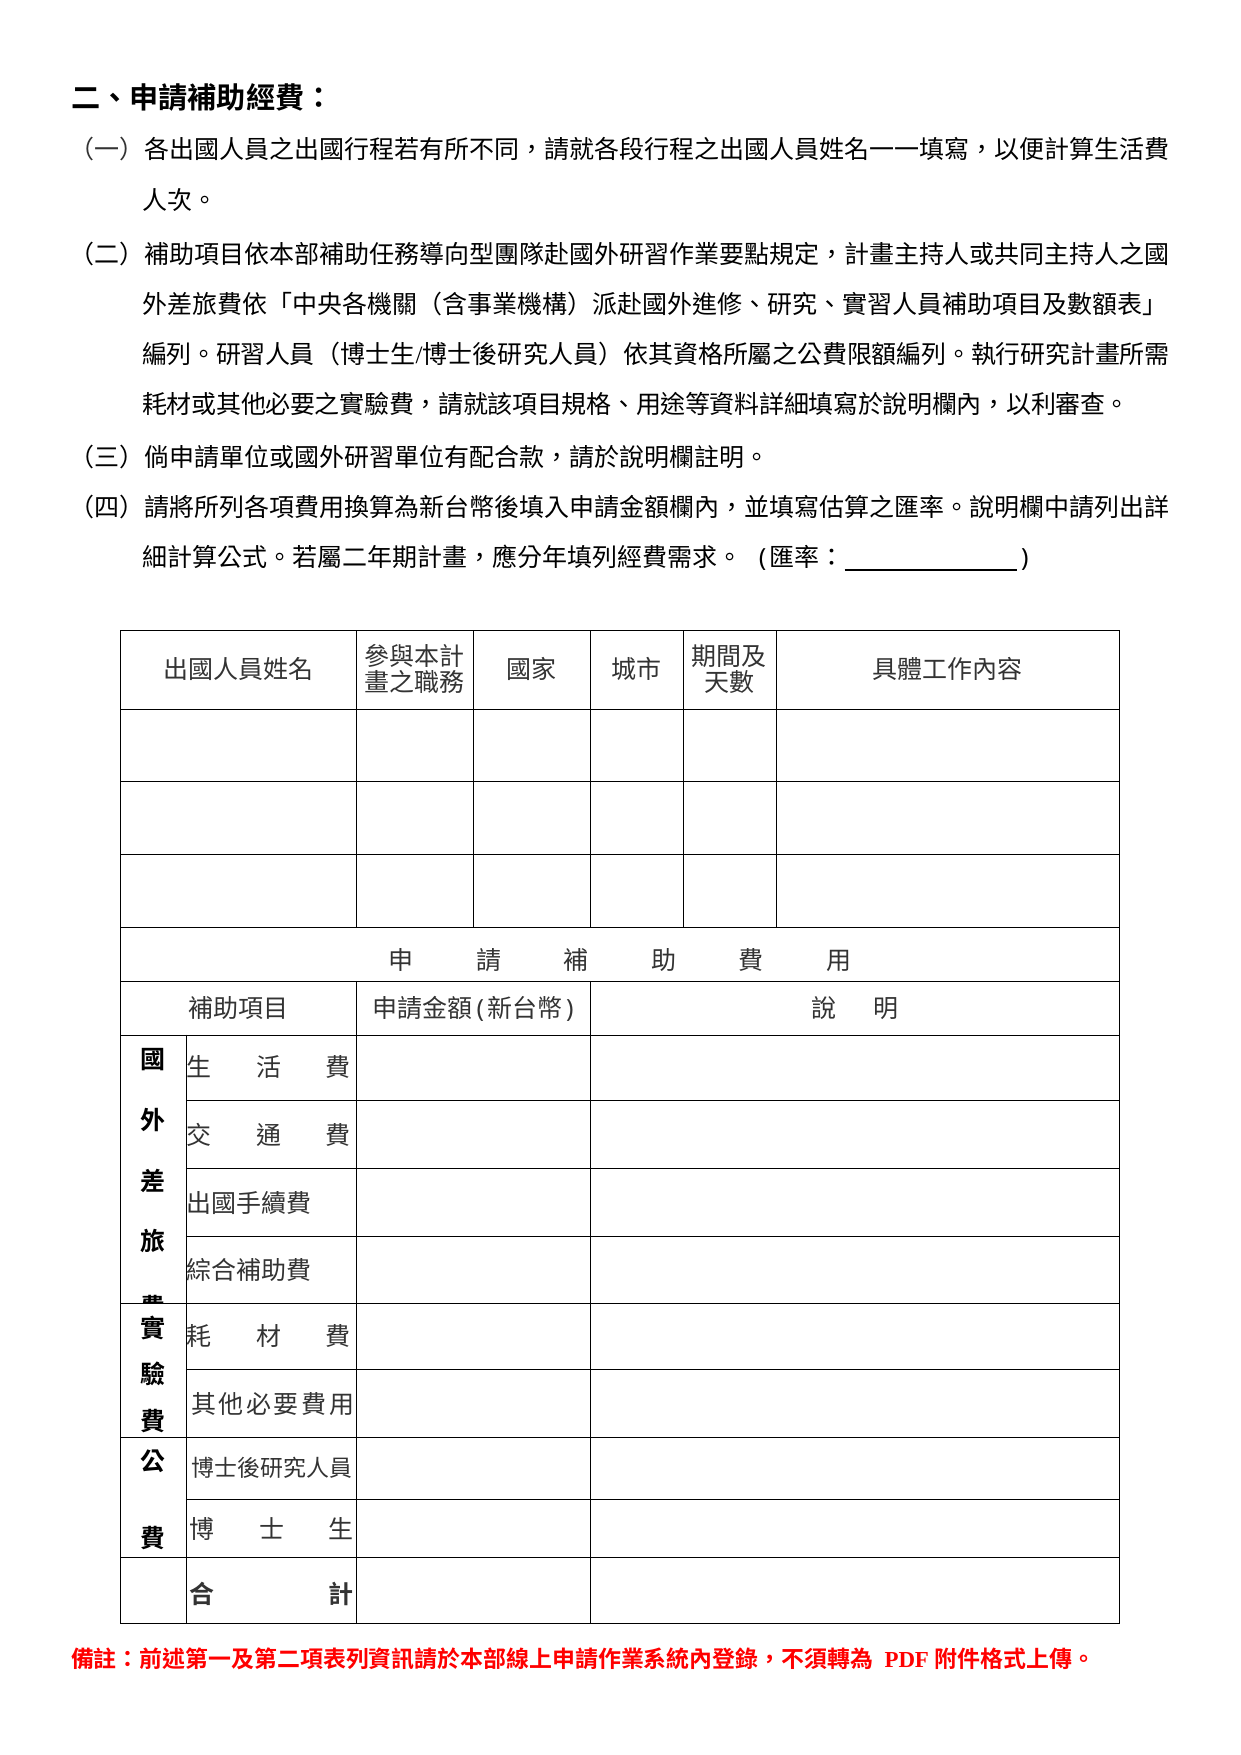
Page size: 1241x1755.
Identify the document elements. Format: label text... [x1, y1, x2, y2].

table_cell [357, 1101, 590, 1168]
table_cell [474, 710, 590, 781]
text （四）請將所列各項費用換算為新台幣後填入申請金額欄內，並填寫估算之匯率。說明欄中請列出詳細計算公式。若屬二年期計畫，應分年填列經費需求。 (匯率： ) [69, 487, 1170, 574]
table_cell [591, 1169, 1119, 1236]
table_cell [121, 855, 356, 927]
table_cell [777, 855, 1119, 927]
table_cell [357, 710, 473, 781]
table_cell 實驗費 [121, 1304, 186, 1437]
table_cell 說 明 [591, 982, 1119, 1034]
table_cell 生 活 費 [187, 1036, 356, 1100]
table_header 具體工作內容 [777, 631, 1119, 709]
table_cell [591, 1370, 1119, 1437]
table_cell [357, 782, 473, 854]
table_cell 出國手續費 [187, 1169, 356, 1236]
table_cell 公 費 [121, 1438, 186, 1557]
text （二）補助項目依本部補助任務導向型團隊赴國外研習作業要點規定，計畫主持人或共同主持人之國外差旅費依「中央各機關（含事業機構）派赴國外進修、研究、實習人員補助項目及數額表」編列。研習人員（博士生/博士後研究人員）依其資格所屬之公費限額編列。執行研究計畫所需耗材或其他必要之實驗費，請就該項目規格、用途等資料詳細填寫於說明欄內，以利審查。 [69, 234, 1170, 421]
text 備註：前述第一及第二項表列資訊請於本部線上申請作業系統內登錄，不須轉為 PDF 附件格式上傳。 [71, 1641, 1182, 1674]
table_header 國家 [474, 631, 590, 709]
table_cell [591, 1500, 1119, 1557]
table_cell 申請金額(新台幣) [357, 982, 590, 1034]
table_cell [591, 855, 683, 927]
table_cell 博 士 生 [187, 1500, 356, 1557]
table_header 城市 [591, 631, 683, 709]
table_cell [357, 1036, 590, 1100]
table_cell [357, 1558, 590, 1623]
table_cell [591, 1237, 1119, 1303]
table_cell [121, 1558, 186, 1623]
table_cell [591, 1036, 1119, 1100]
table_cell [357, 855, 473, 927]
table_cell [591, 782, 683, 854]
table_header 出國人員姓名 [121, 631, 356, 709]
table_cell [684, 782, 776, 854]
table_cell [777, 782, 1119, 854]
table_cell [357, 1438, 590, 1498]
table_cell [474, 782, 590, 854]
text （三）倘申請單位或國外研習單位有配合款，請於說明欄註明。 [69, 438, 1182, 474]
table_cell [591, 1438, 1119, 1498]
text （一）各出國人員之出國行程若有所不同，請就各段行程之出國人員姓名一一填寫，以便計算生活費人次。 [69, 130, 1170, 217]
table_cell [684, 710, 776, 781]
table_cell [357, 1237, 590, 1303]
table_cell 國外差旅 費 [121, 1036, 186, 1303]
subtitle 二、申請補助經費： [71, 79, 1182, 116]
table_header 參與本計畫之職務 [357, 631, 473, 709]
table_cell 合 計 [187, 1558, 356, 1623]
table_cell 申 請 補 助 費 用 [121, 928, 1119, 981]
table_cell [357, 1169, 590, 1236]
table_cell [591, 1101, 1119, 1168]
table_cell [357, 1370, 590, 1437]
table_cell [591, 1558, 1119, 1623]
table_cell 交 通 費 [187, 1101, 356, 1168]
table_cell [684, 855, 776, 927]
table_cell [357, 1500, 590, 1557]
table_cell [357, 1304, 590, 1369]
table_cell [777, 710, 1119, 781]
table_cell [121, 710, 356, 781]
table_cell [591, 710, 683, 781]
table_cell 博士後研究人員 [187, 1438, 356, 1498]
table_cell [121, 782, 356, 854]
table_cell [474, 855, 590, 927]
table_header 期間及天數 [684, 631, 776, 709]
table_cell 補助項目 [121, 982, 356, 1034]
table_cell 其他必要費用 [187, 1370, 356, 1437]
table_cell 綜合補助費 [187, 1237, 356, 1303]
table_cell 耗 材 費 [187, 1304, 356, 1369]
table_cell [591, 1304, 1119, 1369]
